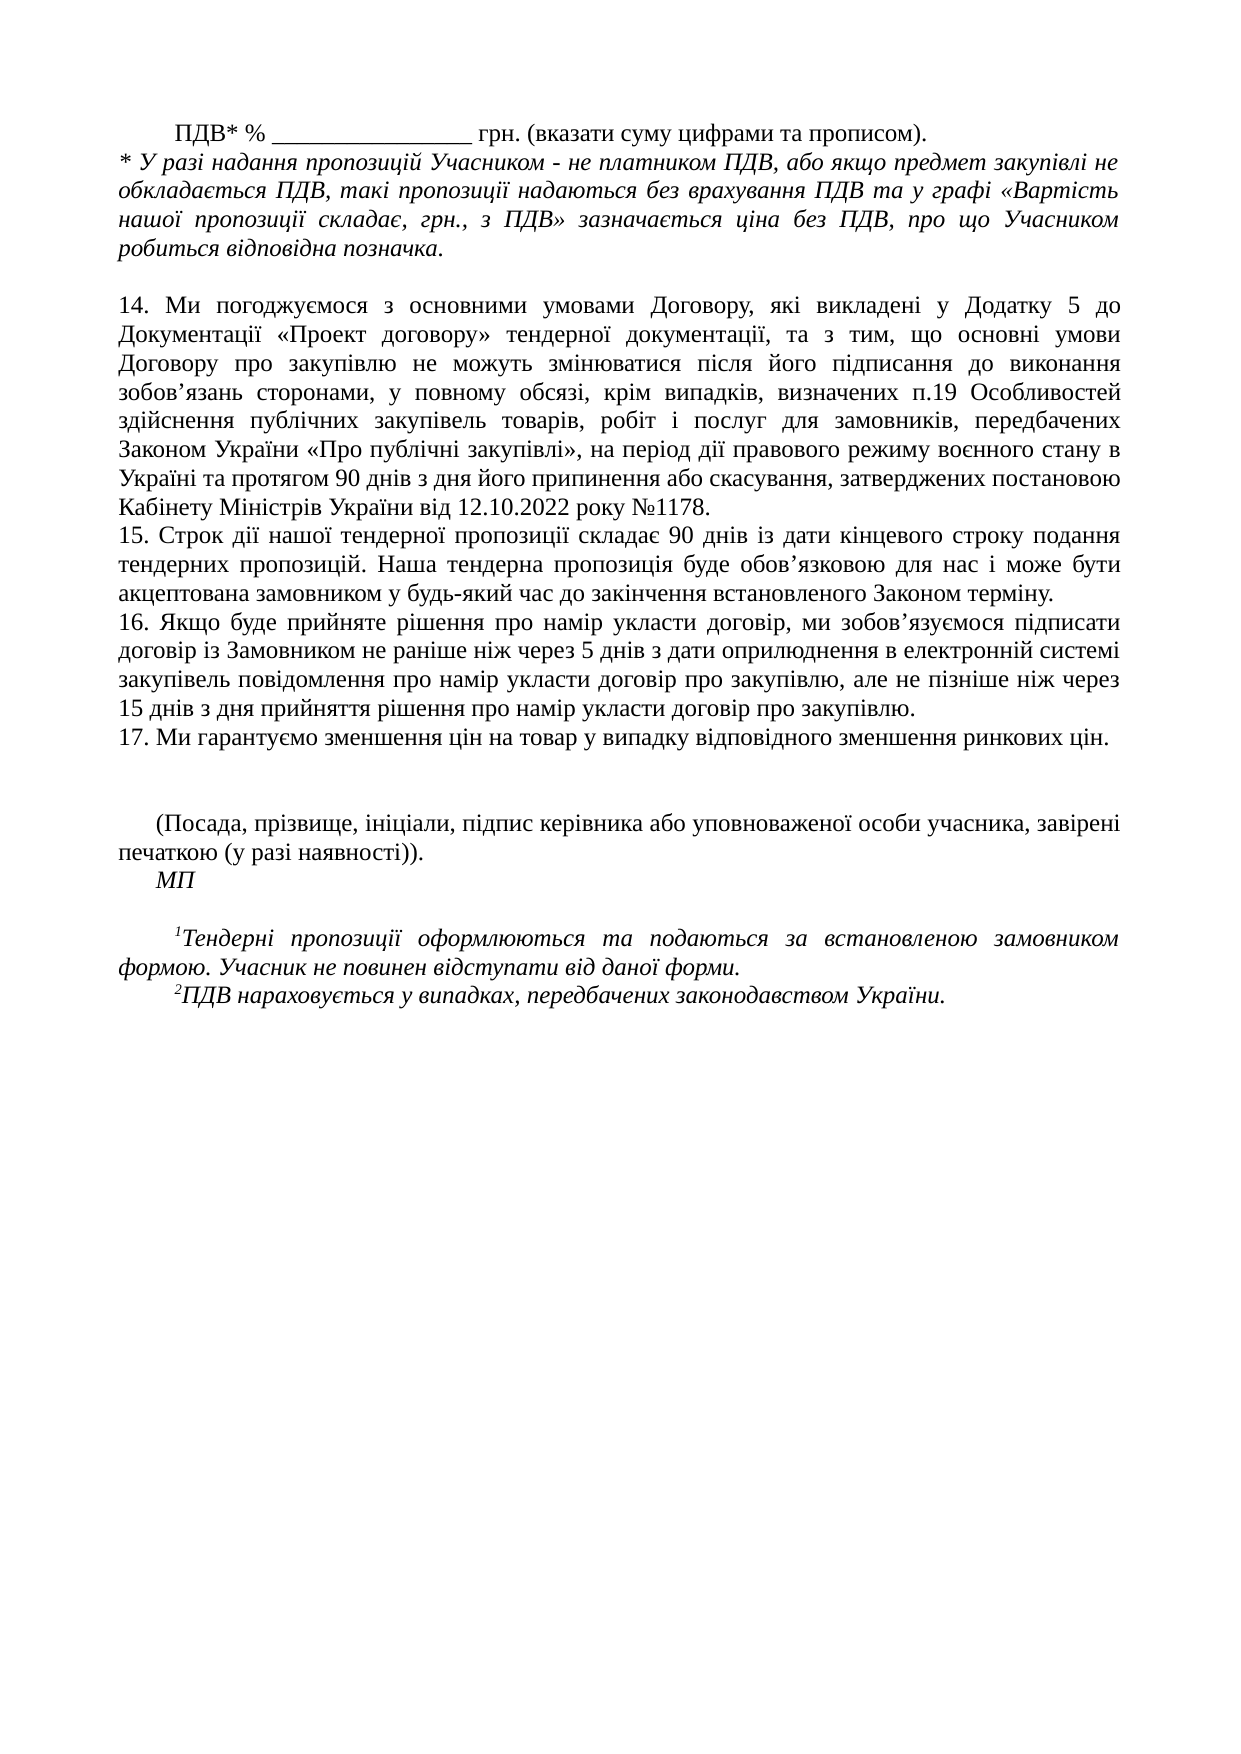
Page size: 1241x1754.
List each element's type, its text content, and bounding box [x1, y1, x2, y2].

text 1Тендерні пропозиції оформлюються та подаються за встановленою замовником формою. Учасник не повинен відступати від даної форми. [118, 923, 1122, 981]
text 14. Ми погоджуємося з основними умовами Договору, які викладені у Додатку 5 до Документації «Проект договору» тендерної документації, та з тим, що основні умови Договору про закупівлю не можуть змінюватися після його підписання до виконання зобов’язань сторонами, у повному обсязі, крім випадків, визначених п.19 Особливостей здійснення публічних закупівель товарів, робіт і послуг для замовників, передбачених Законом України «Про публічні закупівлі», на період дії правового режиму воєнного стану в Україні та протягом 90 днів з дня його припинення або скасування, затверджених постановою Кабінету Міністрів України від 12.10.2022 року №1178. [118, 291, 1122, 521]
text (Посада, прізвище, ініціали, підпис керівника або уповноваженої особи учасника, завірені печаткою (у разі наявності)). [118, 808, 1122, 866]
text ПДВ* % ________________ грн. (вказати суму цифрами та прописом). [118, 118, 1122, 147]
text МП [118, 866, 1122, 894]
text 17. Ми гарантуємо зменшення цін на товар у випадку відповідного зменшення ринкових цін. [118, 722, 1122, 751]
text 2ПДВ нараховується у випадках, передбачених законодавством України. [118, 981, 1122, 1009]
text 16. Якщо буде прийняте рішення про намір укласти договір, ми зобов’язуємося підписати договір із Замовником не раніше ніж через 5 днів з дати оприлюднення в електронній системі закупівель повідомлення про намір укласти договір про закупівлю, але не пізніше ніж через 15 днів з дня прийняття рішення про намір укласти договір про закупівлю. [118, 607, 1122, 722]
text * У разі надання пропозицій Учасником - не платником ПДВ, або якщо предмет закупівлі не обкладається ПДВ, такі пропозиції надаються без врахування ПДВ та у графі «Вартість нашої пропозиції складає, грн., з ПДВ» зазначається ціна без ПДВ, про що Учасником робиться відповідна позначка. [118, 147, 1122, 262]
text 15. Строк дії нашої тендерної пропозиції складає 90 днів із дати кінцевого строку подання тендерних пропозицій. Наша тендерна пропозиція буде обов’язковою для нас і може бути акцептована замовником у будь-який час до закінчення встановленого Законом терміну. [118, 521, 1122, 607]
